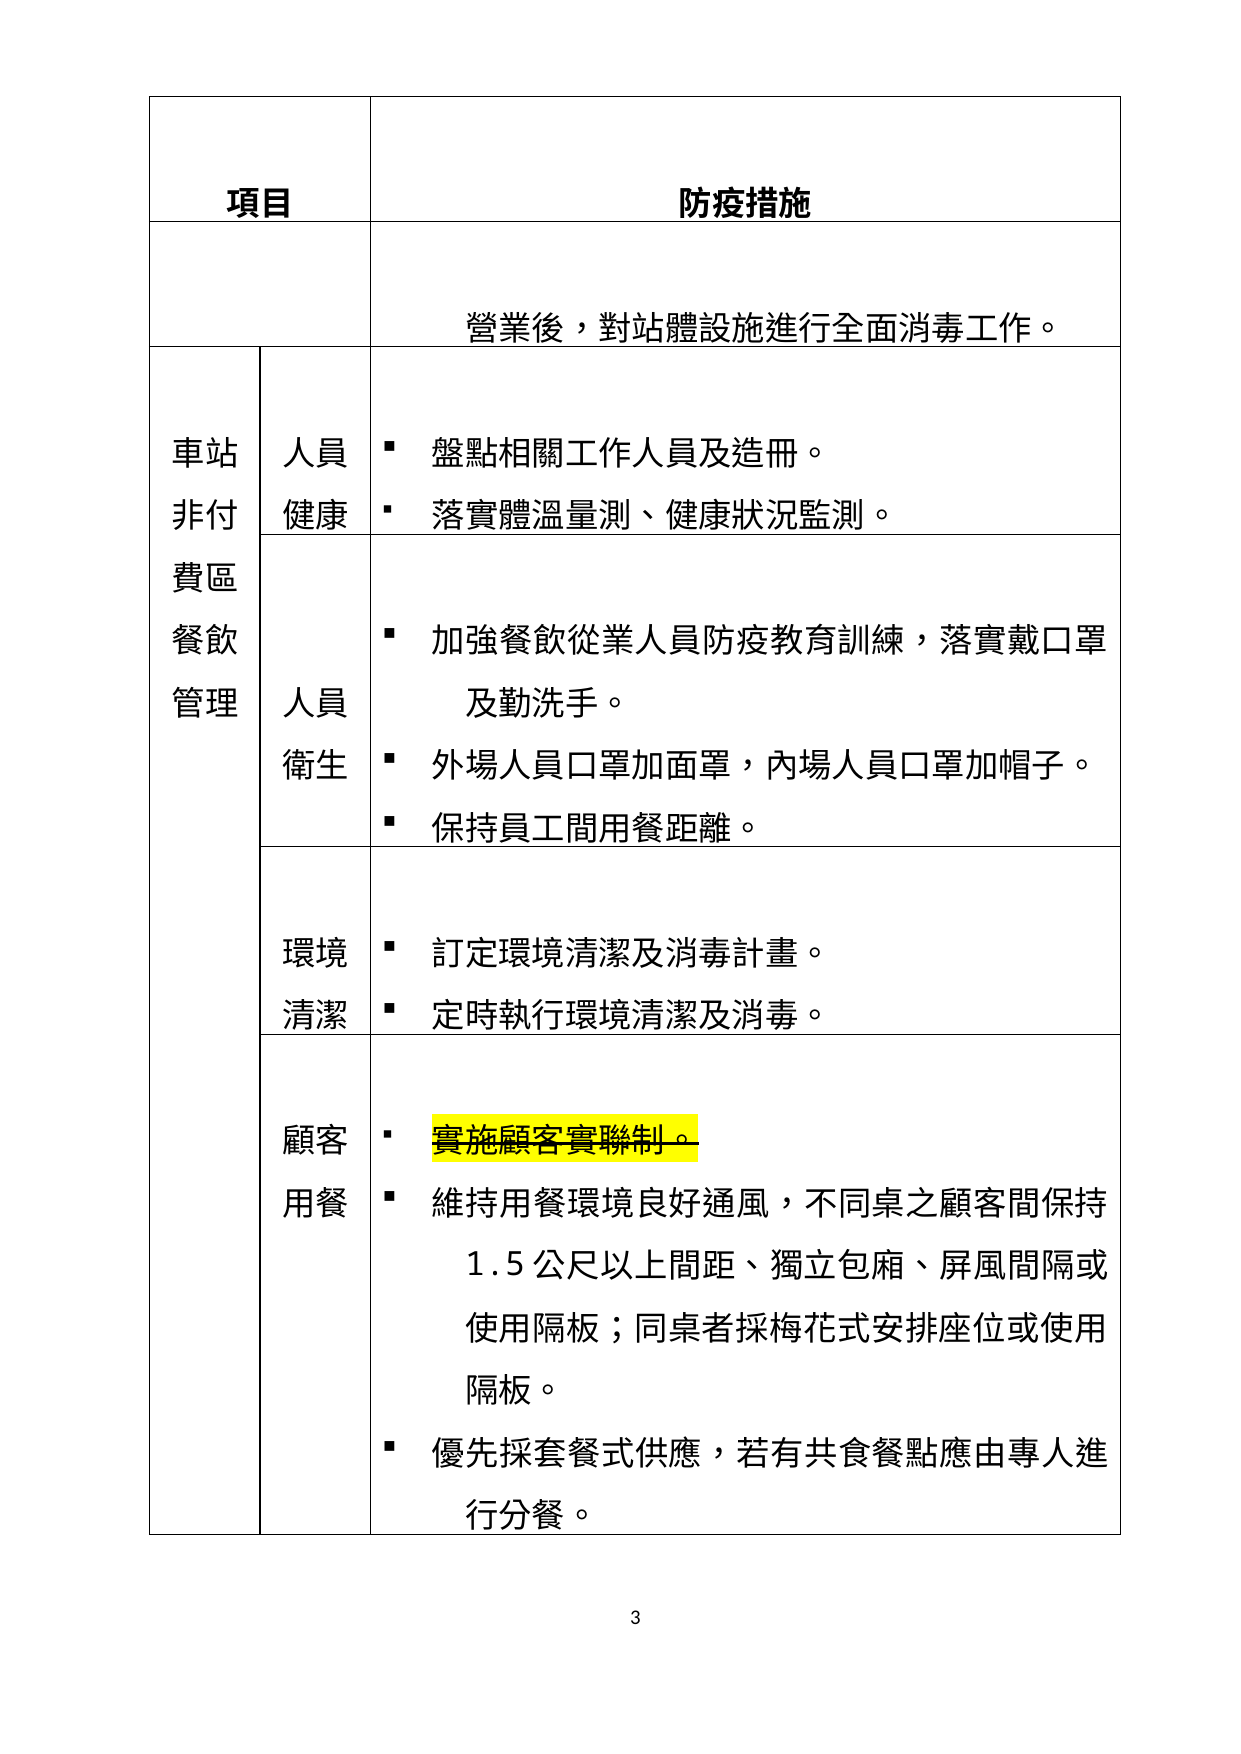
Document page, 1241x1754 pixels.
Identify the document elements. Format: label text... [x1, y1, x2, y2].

table_cell 車站非付費區餐飲管理 [150, 347, 259, 1534]
table_cell 加強餐飲從業人員防疫教育訓練，落實戴口罩及勤洗手。 外場人員口罩加面罩，內場人員口罩加帽子。 保持員工間用餐距離。 [371, 535, 1120, 846]
table_cell 實施顧客實聯制。 維持用餐環境良好通風，不同桌之顧客間保持 1.5公尺以上間距、獨立包廂、屏風間隔或使用隔板；同桌者採梅花式安排座位或使用隔板。 優先採套餐式供應，若有共食餐點應由專人進行分餐。 [371, 1035, 1120, 1534]
table_cell 盤點相關工作人員及造冊。 落實體溫量測、健康狀況監測。 [371, 347, 1120, 534]
table_cell 環境清潔 [261, 847, 370, 1034]
table_header 防疫措施 [371, 97, 1120, 221]
table_cell 人員健康 [261, 347, 370, 534]
table_cell [150, 222, 370, 346]
table_cell 訂定環境清潔及消毒計畫。 定時執行環境清潔及消毒。 [371, 847, 1120, 1034]
table_cell 人員衛生 [261, 535, 370, 846]
table_cell 顧客用餐 [261, 1035, 370, 1534]
table_cell 營業後，對站體設施進行全面消毒工作。 [371, 222, 1120, 346]
table_header 項目 [150, 97, 370, 221]
